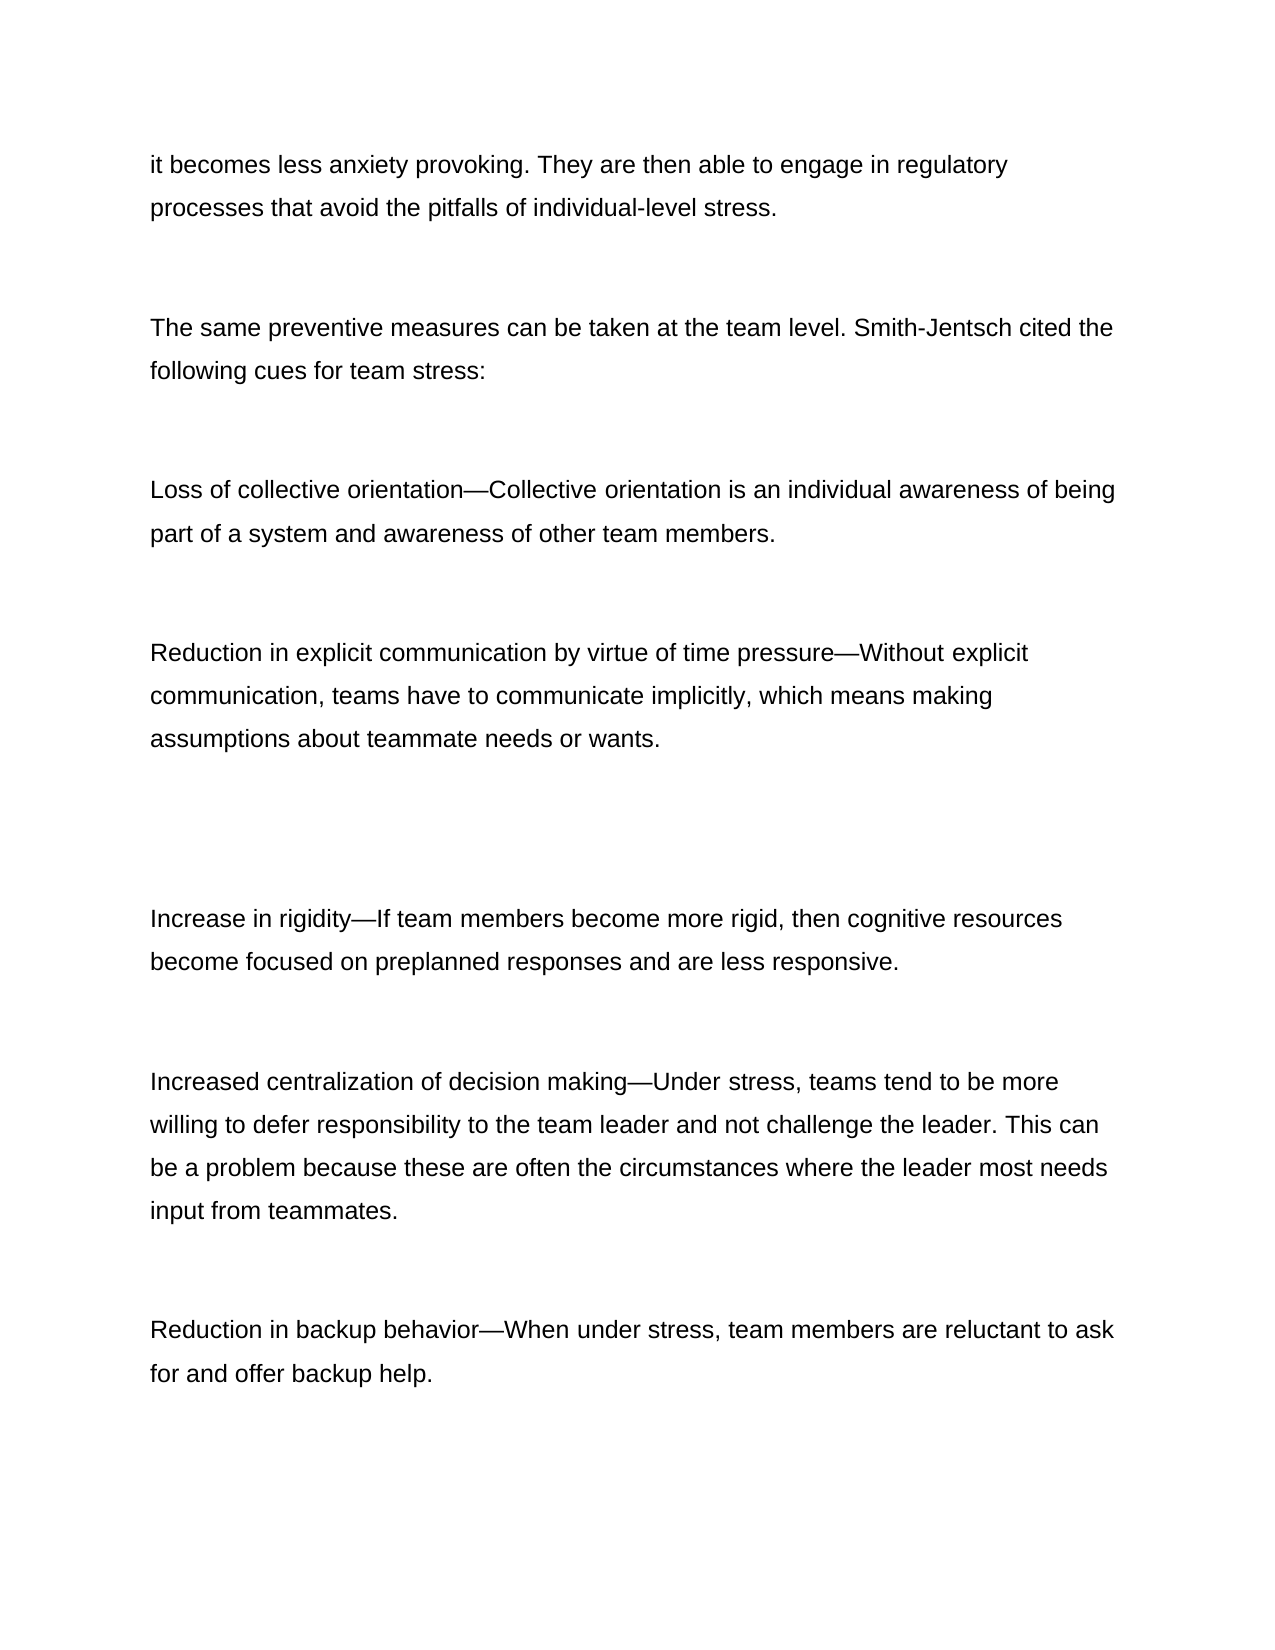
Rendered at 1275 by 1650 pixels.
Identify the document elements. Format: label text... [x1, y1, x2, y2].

text Reduction in explicit communication by virtue of time pressure—Without explicit communication, teams have to communicate implicitly, which means making assumptions about teammate needs or wants. [150, 638, 1125, 753]
text Loss of collective orientation—Collective orientation is an individual awareness of being part of a system and awareness of other team members. [150, 475, 1125, 547]
text Reduction in backup behavior—When under stress, team members are reluctant to ask for and offer backup help. [150, 1315, 1125, 1387]
text The same preventive measures can be taken at the team level. Smith-Jentsch cited the following cues for team stress: [150, 313, 1125, 384]
text it becomes less anxiety provoking. They are then able to engage in regulatory processes that avoid the pitfalls of individual-level stress. [150, 150, 1125, 222]
text Increased centralization of decision making—Under stress, teams tend to be more willing to defer responsibility to the team leader and not challenge the leader. This can be a problem because these are often the circumstances where the leader most needs input from teammates. [150, 1066, 1125, 1224]
text Increase in rigidity—If team members become more rigid, then cognitive resources become focused on preplanned responses and are less responsive. [150, 904, 1125, 976]
